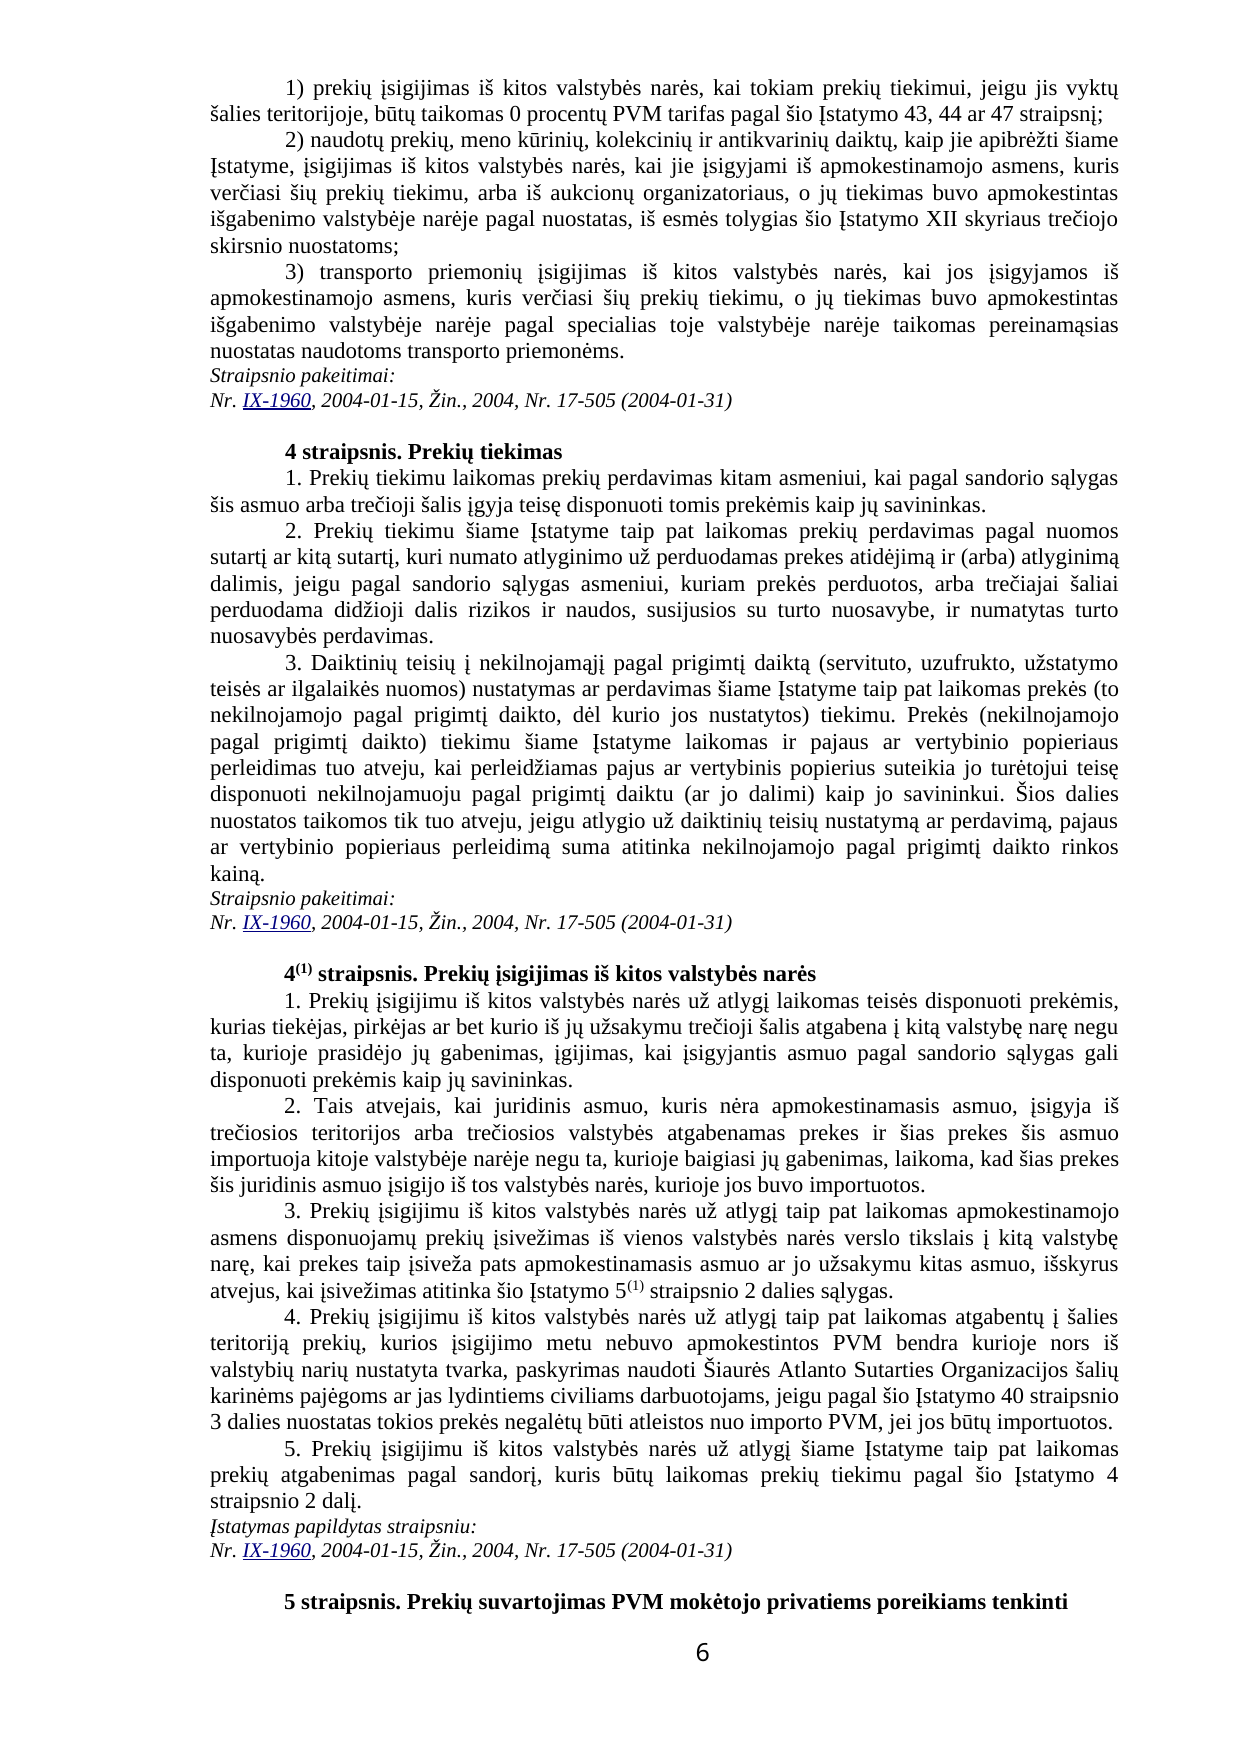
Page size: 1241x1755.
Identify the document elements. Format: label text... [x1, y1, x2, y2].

text 1) prekių įsigijimas iš kitos valstybės narės, kai tokiam prekių tiekimui, jeigu jis vyktų šalies teritorijoje, būtų taikomas 0 procentų PVM tarifas pagal šio Įstatymo 43, 44 ar 47 straipsnį; [210, 73, 1120, 126]
text 4. Prekių įsigijimu iš kitos valstybės narės už atlygį taip pat laikomas atgabentų į šalies teritoriją prekių, kurios įsigijimo metu nebuvo apmokestintos PVM bendra kurioje nors iš valstybių narių nustatyta tvarka, paskyrimas naudoti Šiaurės Atlanto Sutarties Organizacijos šalių karinėms pajėgoms ar jas lydintiems civiliams darbuotojams, jeigu pagal šio Įstatymo 40 straipsnio 3 dalies nuostatas tokios prekės negalėtų būti atleistos nuo importo PVM, jei jos būtų importuotos. [210, 1303, 1120, 1435]
text 4 straipsnis. Prekių tiekimas [210, 438, 1120, 464]
text 1. Prekių tiekimu laikomas prekių perdavimas kitam asmeniui, kai pagal sandorio sąlygas šis asmuo arba trečioji šalis įgyja teisę disponuoti tomis prekėmis kaip jų savininkas. [210, 464, 1120, 517]
text Įstatymas papildytas straipsniu: [210, 1514, 1120, 1538]
text 4(1) straipsnis. Prekių įsigijimas iš kitos valstybės narės [210, 960, 1120, 987]
text 3. Daiktinių teisių į nekilnojamąjį pagal prigimtį daiktą (servituto, uzufrukto, užstatymo teisės ar ilgalaikės nuomos) nustatymas ar perdavimas šiame Įstatyme taip pat laikomas prekės (to nekilnojamojo pagal prigimtį daikto, dėl kurio jos nustatytos) tiekimu. Prekės (nekilnojamojo pagal prigimtį daikto) tiekimu šiame Įstatyme laikomas ir pajaus ar vertybinio popieriaus perleidimas tuo atveju, kai perleidžiamas pajus ar vertybinis popierius suteikia jo turėtojui teisę disponuoti nekilnojamuoju pagal prigimtį daiktu (ar jo dalimi) kaip jo savininkui. Šios dalies nuostatos taikomos tik tuo atveju, jeigu atlygio už daiktinių teisių nustatymą ar perdavimą, pajaus ar vertybinio popieriaus perleidimą suma atitinka nekilnojamojo pagal prigimtį daikto rinkos kainą. [210, 649, 1120, 886]
text 1. Prekių įsigijimu iš kitos valstybės narės už atlygį laikomas teisės disponuoti prekėmis, kurias tiekėjas, pirkėjas ar bet kurio iš jų užsakymu trečioji šalis atgabena į kitą valstybę narę negu ta, kurioje prasidėjo jų gabenimas, įgijimas, kai įsigyjantis asmuo pagal sandorio sąlygas gali disponuoti prekėmis kaip jų savininkas. [210, 987, 1120, 1092]
text 3. Prekių įsigijimu iš kitos valstybės narės už atlygį taip pat laikomas apmokestinamojo asmens disponuojamų prekių įsivežimas iš vienos valstybės narės verslo tikslais į kitą valstybę narę, kai prekes taip įsiveža pats apmokestinamasis asmuo ar jo užsakymu kitas asmuo, išskyrus atvejus, kai įsivežimas atitinka šio Įstatymo 5(1) straipsnio 2 dalies sąlygas. [210, 1198, 1120, 1303]
text Nr. IX-1960, 2004-01-15, Žin., 2004, Nr. 17-505 (2004-01-31) [210, 1538, 1120, 1562]
text 2. Tais atvejais, kai juridinis asmuo, kuris nėra apmokestinamasis asmuo, įsigyja iš trečiosios teritorijos arba trečiosios valstybės atgabenamas prekes ir šias prekes šis asmuo importuoja kitoje valstybėje narėje negu ta, kurioje baigiasi jų gabenimas, laikoma, kad šias prekes šis juridinis asmuo įsigijo iš tos valstybės narės, kurioje jos buvo importuotos. [210, 1092, 1120, 1198]
text Straipsnio pakeitimai: [210, 886, 1120, 910]
text 5 straipsnis. Prekių suvartojimas PVM mokėtojo privatiems poreikiams tenkinti [210, 1588, 1120, 1615]
text Nr. IX-1960, 2004-01-15, Žin., 2004, Nr. 17-505 (2004-01-31) [210, 910, 1120, 934]
text 2. Prekių tiekimu šiame Įstatyme taip pat laikomas prekių perdavimas pagal nuomos sutartį ar kitą sutartį, kuri numato atlyginimo už perduodamas prekes atidėjimą ir (arba) atlyginimą dalimis, jeigu pagal sandorio sąlygas asmeniui, kuriam prekės perduotos, arba trečiajai šaliai perduodama didžioji dalis rizikos ir naudos, susijusios su turto nuosavybe, ir numatytas turto nuosavybės perdavimas. [210, 517, 1120, 649]
text Nr. IX-1960, 2004-01-15, Žin., 2004, Nr. 17-505 (2004-01-31) [210, 387, 1120, 412]
text 5. Prekių įsigijimu iš kitos valstybės narės už atlygį šiame Įstatyme taip pat laikomas prekių atgabenimas pagal sandorį, kuris būtų laikomas prekių tiekimu pagal šio Įstatymo 4 straipsnio 2 dalį. [210, 1435, 1120, 1514]
text Straipsnio pakeitimai: [210, 363, 1120, 387]
text 3) transporto priemonių įsigijimas iš kitos valstybės narės, kai jos įsigyjamos iš apmokestinamojo asmens, kuris verčiasi šių prekių tiekimu, o jų tiekimas buvo apmokestintas išgabenimo valstybėje narėje pagal specialias toje valstybėje narėje taikomas pereinamąsias nuostatas naudotoms transporto priemonėms. [210, 258, 1120, 363]
text 2) naudotų prekių, meno kūrinių, kolekcinių ir antikvarinių daiktų, kaip jie apibrėžti šiame Įstatyme, įsigijimas iš kitos valstybės narės, kai jie įsigyjami iš apmokestinamojo asmens, kuris verčiasi šių prekių tiekimu, arba iš aukcionų organizatoriaus, o jų tiekimas buvo apmokestintas išgabenimo valstybėje narėje pagal nuostatas, iš esmės tolygias šio Įstatymo XII skyriaus trečiojo skirsnio nuostatoms; [210, 126, 1120, 258]
